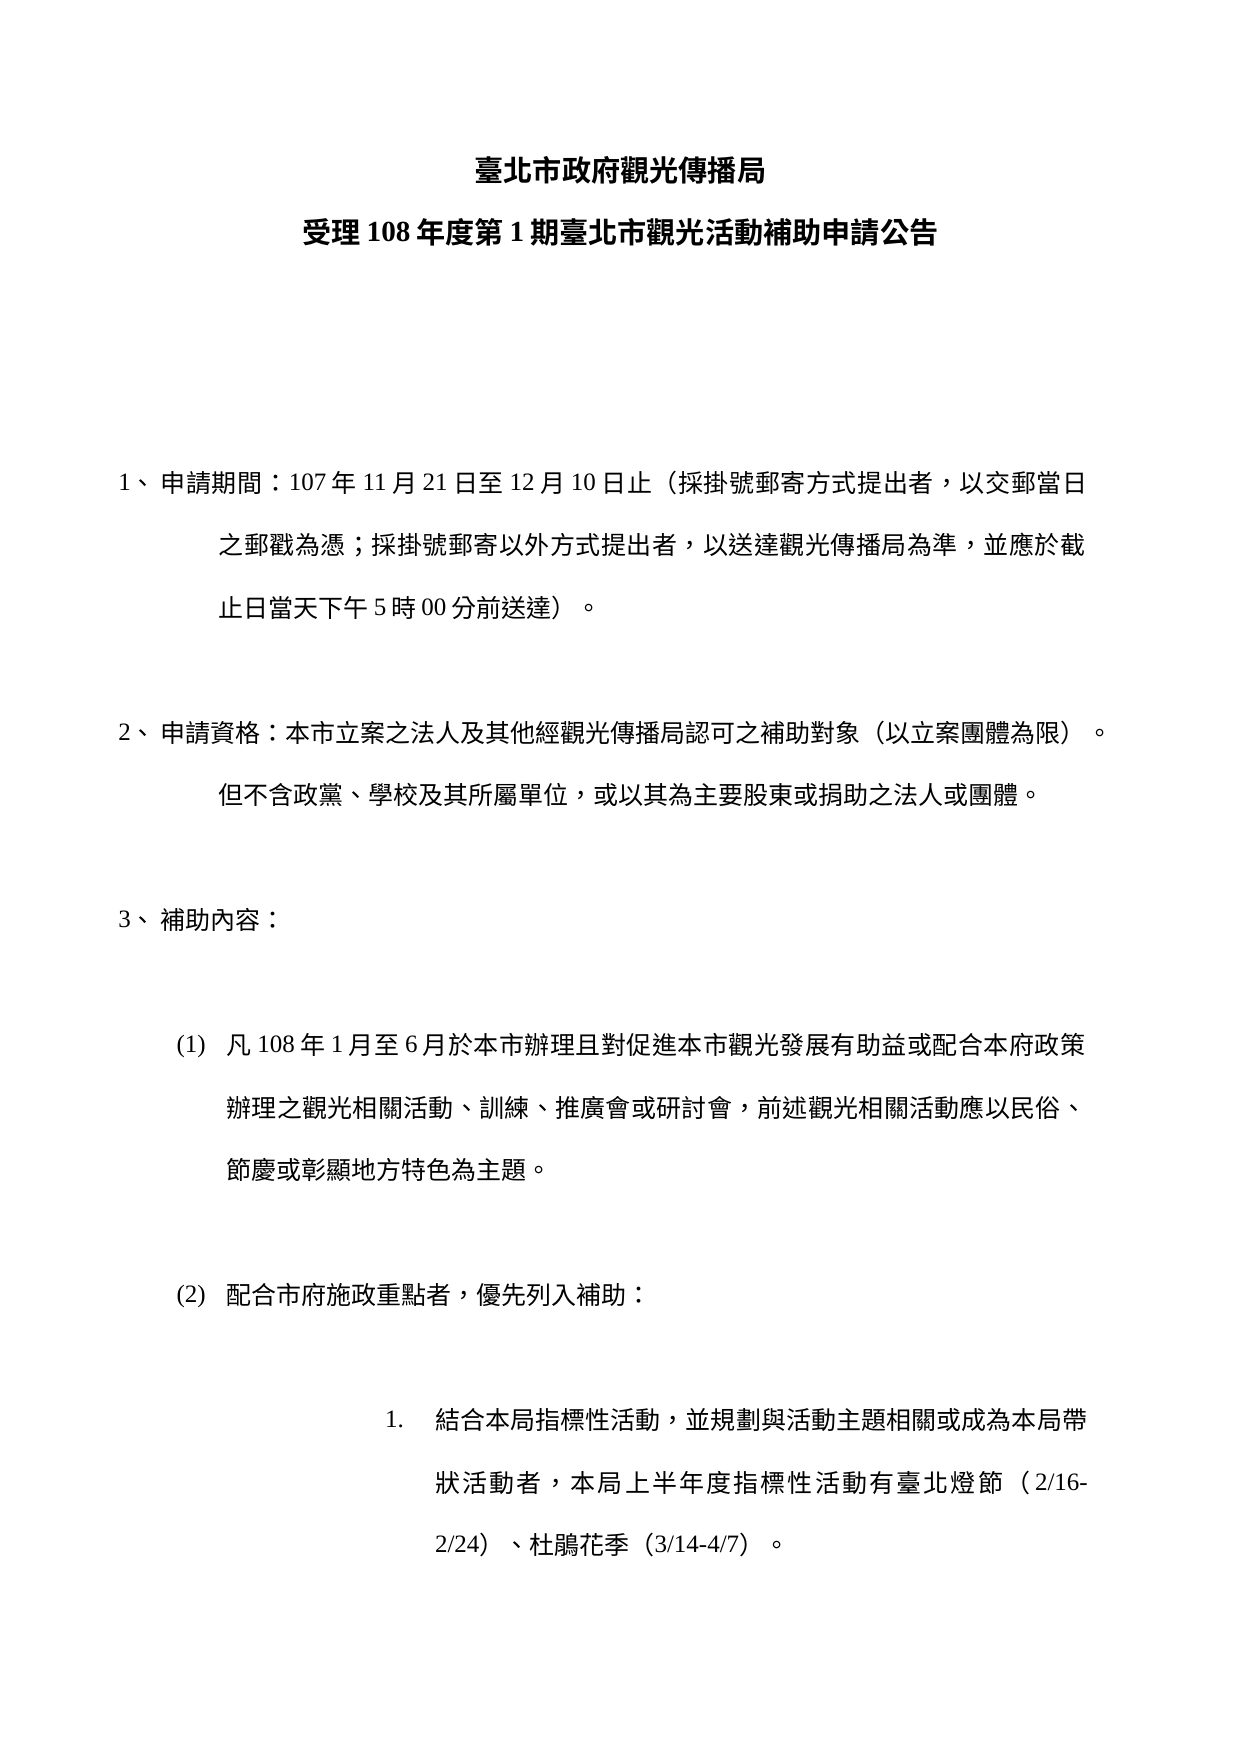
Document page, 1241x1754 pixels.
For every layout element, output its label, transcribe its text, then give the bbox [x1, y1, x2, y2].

text 受理108年度第1期臺北市觀光活動補助申請公告 [118, 189, 1122, 252]
list 凡108年1月至6月於本市辦理且對促進本市觀光發展有助益或配合本府政策辦理之觀光相關活動、訓練、推廣會或研討會，前述觀光相關活動應以民俗、節慶或彰顯地方特色為主題。 [176, 1002, 1088, 1189]
list 申請期間：107年11月21日至12月10日止（採掛號郵寄方式提出者，以交郵當日之郵戳為憑；採掛號郵寄以外方式提出者，以送達觀光傳播局為準，並應於截止日當天下午5時00分前送達）。 [118, 439, 1088, 627]
text 臺北市政府觀光傳播局 [118, 127, 1122, 189]
list 配合市府施政重點者，優先列入補助： [176, 1252, 1088, 1314]
list 結合本局指標性活動，並規劃與活動主題相關或成為本局帶狀活動者，本局上半年度指標性活動有臺北燈節（2/16-2/24）、杜鵑花季（3/14-4/7）。 [385, 1377, 1088, 1564]
list 補助內容： [118, 877, 1088, 939]
list 申請資格：本市立案之法人及其他經觀光傳播局認可之補助對象（以立案團體為限）。但不含政黨、學校及其所屬單位，或以其為主要股東或捐助之法人或團體。 [118, 689, 1088, 814]
